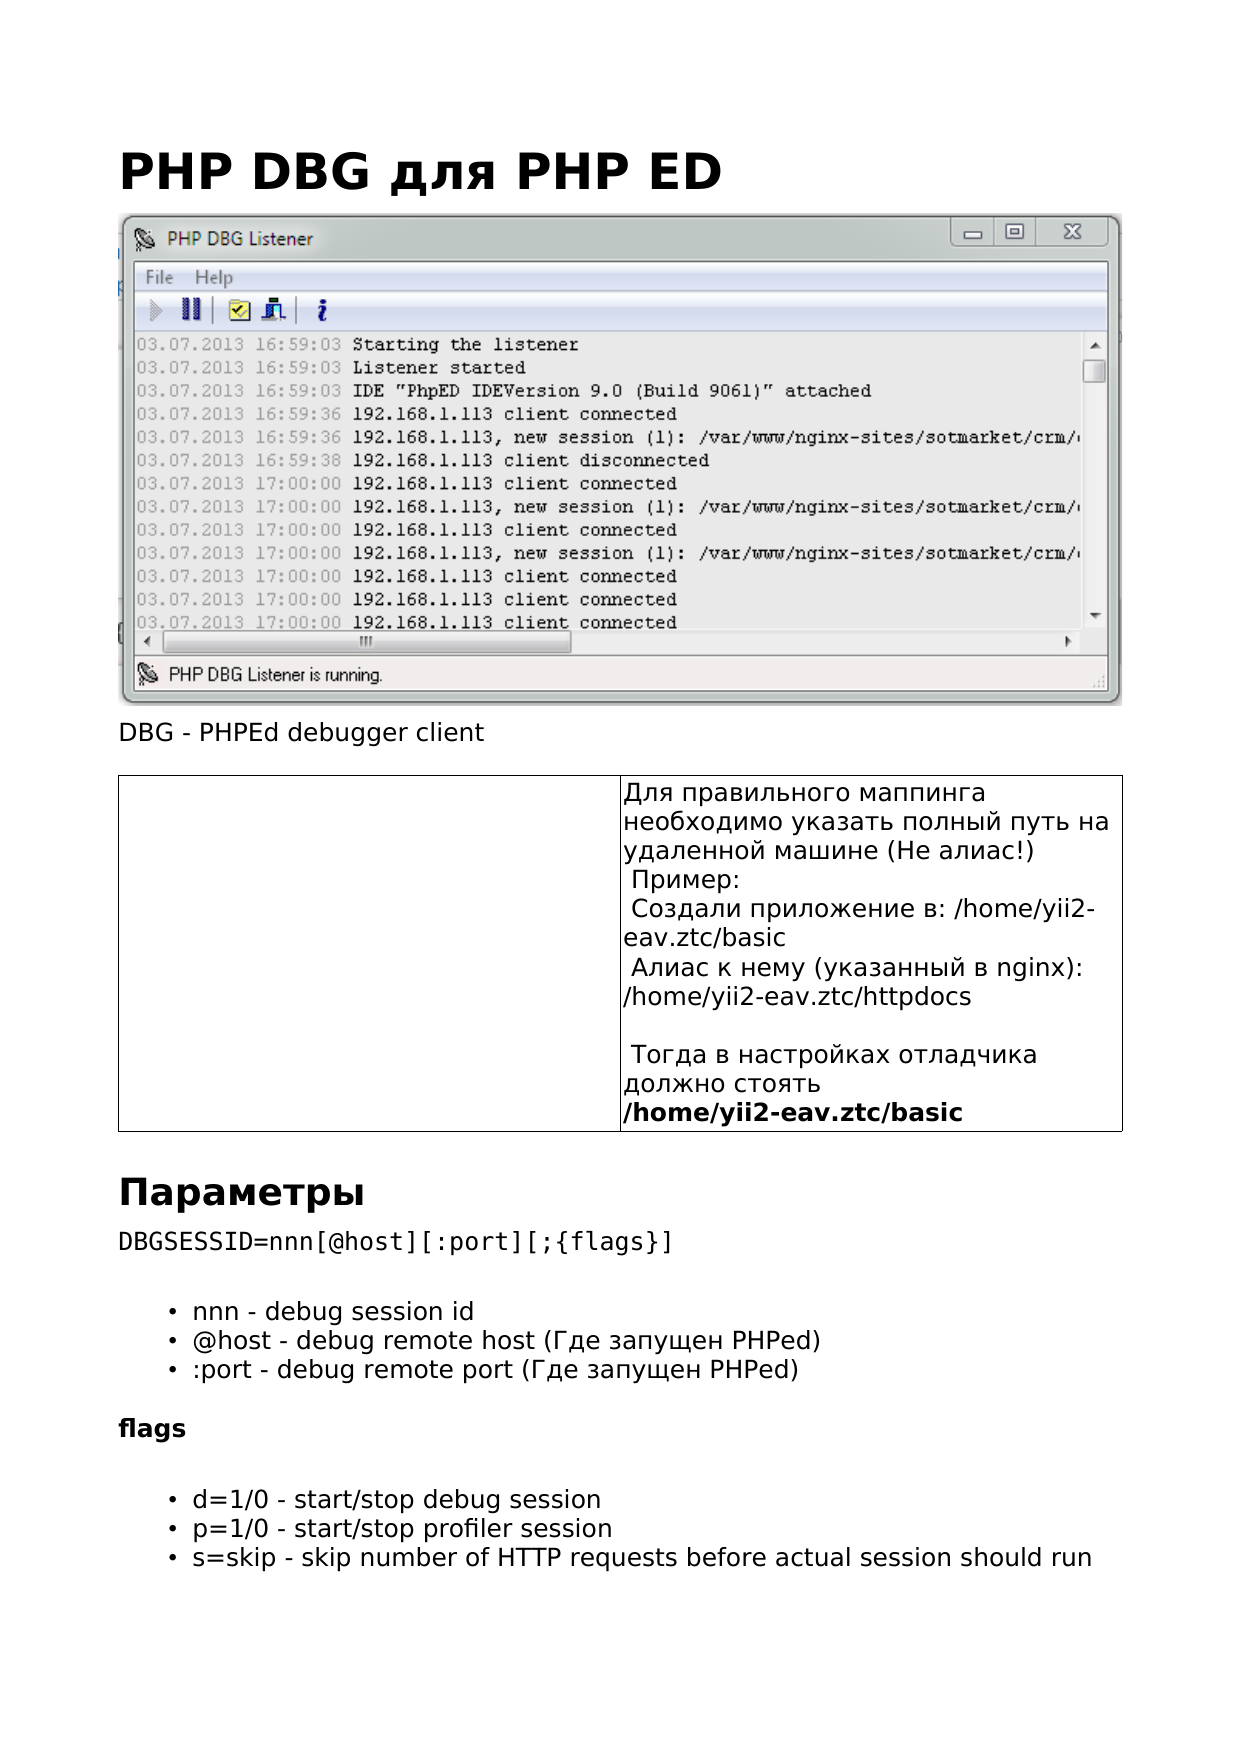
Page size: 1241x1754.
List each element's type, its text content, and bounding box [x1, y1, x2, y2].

text flags [118, 1414, 1122, 1443]
list d=1/0 - start/stop debug session [177, 1485, 1122, 1514]
picture [118, 213, 1123, 706]
text DBG - PHPEd debugger client [118, 718, 1122, 747]
list nnn - debug session id [177, 1297, 1122, 1326]
list :port - debug remote port (Где запущен PHPed) [177, 1355, 1122, 1384]
subtitle PHP DBG для PHP ED [118, 143, 1122, 201]
table_header Для правильного маппинга необходимо указать полный путь на удаленной машине (Не алиас!) Пример: Создали приложение в: /home/yii2-eav.ztc/basic Алиас к нему (указанный в nginx): /home/yii2-eav.ztc/httpdocs Тогда в настройках отладчика должно стоять /home/yii2-eav.ztc/basic [621, 776, 1122, 1131]
list s=skip - skip number of HTTP requests before actual session should run [177, 1543, 1122, 1573]
list @host - debug remote host (Где запущен PHPed) [177, 1326, 1122, 1355]
list p=1/0 - start/stop profiler session [177, 1514, 1122, 1543]
text DBGSESSID=nnn[@host][:port][;{flags}] [118, 1227, 1122, 1256]
subtitle Параметры [118, 1171, 1122, 1214]
table_header [119, 776, 620, 1131]
